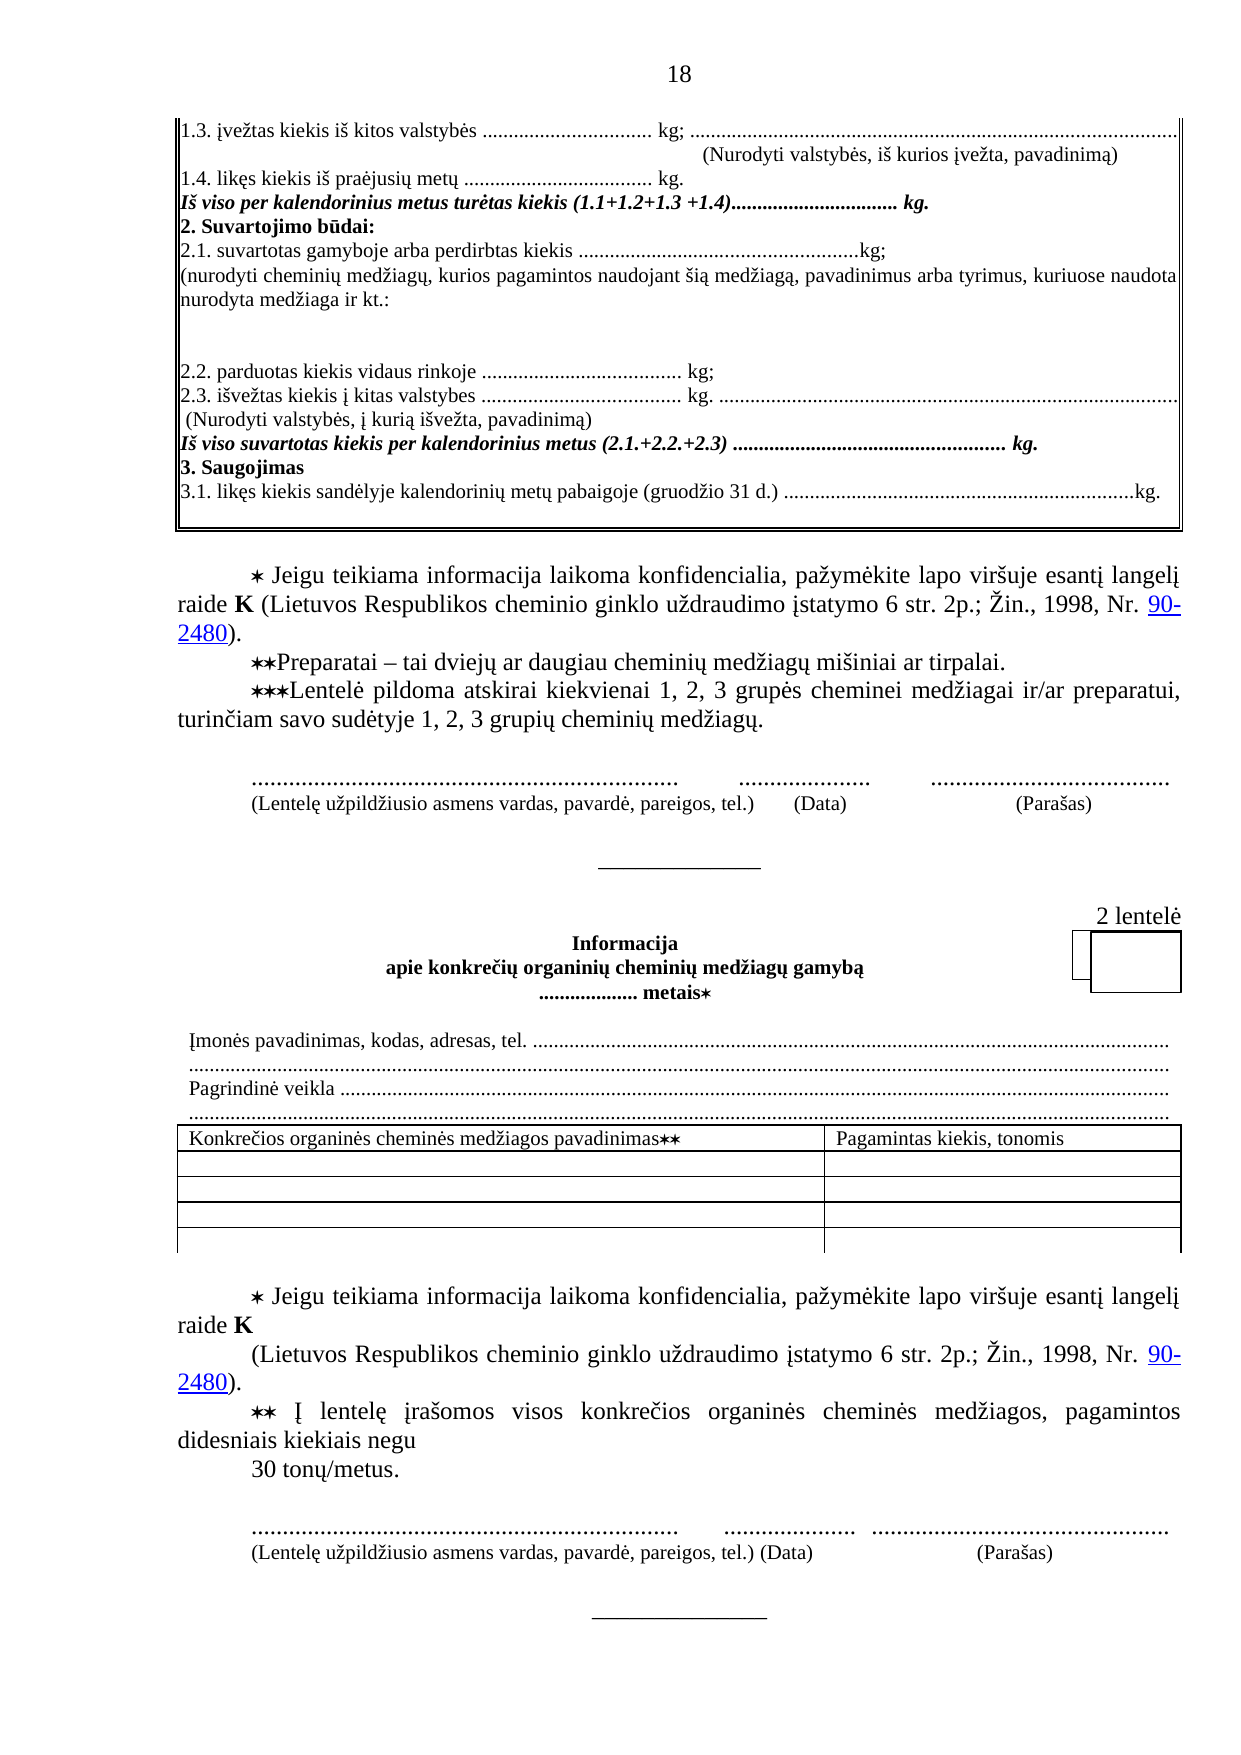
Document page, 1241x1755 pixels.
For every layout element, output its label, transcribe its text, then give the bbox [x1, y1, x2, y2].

table_cell [825, 1228, 1180, 1252]
text ***Lentelė pildoma atskirai kiekvienai 1, 2, 3 grupės cheminei medžiagai ir/ar preparatui, turinčiam savo sudėtyje 1, 2, 3 grupių cheminių medžiagų. [177, 676, 1181, 733]
table_cell Iš viso suvartotas kiekis per kalendorinius metus (2.1.+2.2.+2.3) kg. [180, 431, 1179, 455]
table_header [1073, 931, 1090, 955]
table_cell 1.4. likęs kiekis iš praėjusių metų kg. [180, 166, 1179, 190]
table_cell 3. Saugojimas [180, 455, 1179, 479]
table_cell (Nurodyti valstybės, iš kurios įvežta, pavadinimą) [180, 142, 1179, 166]
table_cell 2.1. suvartotas gamyboje arba perdirbtas kiekis kg; [180, 239, 1179, 262]
text 30 tonų/metus. [177, 1454, 1181, 1482]
table_cell [178, 1152, 824, 1176]
text _____________ [177, 843, 1181, 872]
table_cell [825, 1177, 1180, 1201]
table_cell [825, 1152, 1180, 1176]
table_cell [178, 1203, 824, 1227]
table_cell (Nurodyti valstybės, į kurią išvežta, pavadinimą) [180, 407, 1179, 431]
table_cell [1073, 955, 1090, 979]
table_cell Konkrečios organinės cheminės medžiagos pavadinimas** [178, 1126, 824, 1150]
table_cell Pagrindinė veikla [177, 1076, 1181, 1124]
table_cell Iš viso per kalendorinius metus turėtas kiekis (1.1+1.2+1.3 +1.4)................................ kg. [180, 190, 1179, 214]
table_cell [177, 1004, 1181, 1028]
table_cell Įmonės pavadinimas, kodas, adresas, tel. [177, 1028, 1181, 1076]
text (Lentelę užpildžiusio asmens vardas, pavardė, pareigos, tel.) (Data) (Parašas) [177, 1540, 1181, 1564]
table_cell 3.1. likęs kiekis sandėlyje kalendorinių metų pabaigoje (gruodžio 31 d.) kg. [180, 479, 1179, 527]
table_cell [1073, 980, 1181, 1004]
table_header Informacija [177, 930, 1072, 955]
table_cell Pagamintas kiekis, tonomis [825, 1126, 1180, 1150]
table_cell 2.2. parduotas kiekis vidaus rinkoje kg; [180, 359, 1179, 383]
table_cell [178, 1228, 824, 1252]
text (Lentelę užpildžiusio asmens vardas, pavardė, pareigos, tel.) (Data) (Parašas) [177, 791, 1181, 815]
text 2 lentelė [177, 901, 1181, 930]
table_cell 2.3. išvežtas kiekis į kitas valstybes kg. [180, 383, 1179, 407]
text **Preparatai – tai dviejų ar daugiau cheminių medžiagų mišiniai ar tirpalai. [177, 647, 1181, 676]
text * Jeigu teikiama informacija laikoma konfidencialia, pažymėkite lapo viršuje esantį langelį raide K [177, 1281, 1181, 1339]
table_cell ................... metais* [177, 979, 1073, 1004]
table_cell [825, 1203, 1180, 1227]
table_cell 2. Suvartojimo būdai: [180, 214, 1179, 238]
table_cell apie konkrečių organinių cheminių medžiagų gamybą [177, 955, 1072, 979]
text (Lietuvos Respublikos cheminio ginklo uždraudimo įstatymo 6 str. 2p.; Žin., 1998, Nr. 90-2480). [177, 1339, 1181, 1396]
table_cell (nurodyti cheminių medžiagų, kurios pagamintos naudojant šią medžiagą, pavadinimus arba tyrimus, kuriuose naudota nurodyta medžiaga ir kt.: [180, 263, 1179, 359]
text ** Į lentelę įrašomos visos konkrečios organinės cheminės medžiagos, pagamintos didesniais kiekiais negu [177, 1396, 1181, 1454]
text * Jeigu teikiama informacija laikoma konfidencialia, pažymėkite lapo viršuje esantį langelį raide K (Lietuvos Respublikos cheminio ginklo uždraudimo įstatymo 6 str. 2p.; Žin., 1998, Nr. 90-2480). [177, 561, 1181, 647]
table_cell 1.3. įvežtas kiekis iš kitos valstybės kg; [180, 118, 1179, 142]
text ______________ [177, 1593, 1181, 1621]
table_cell [178, 1177, 824, 1201]
